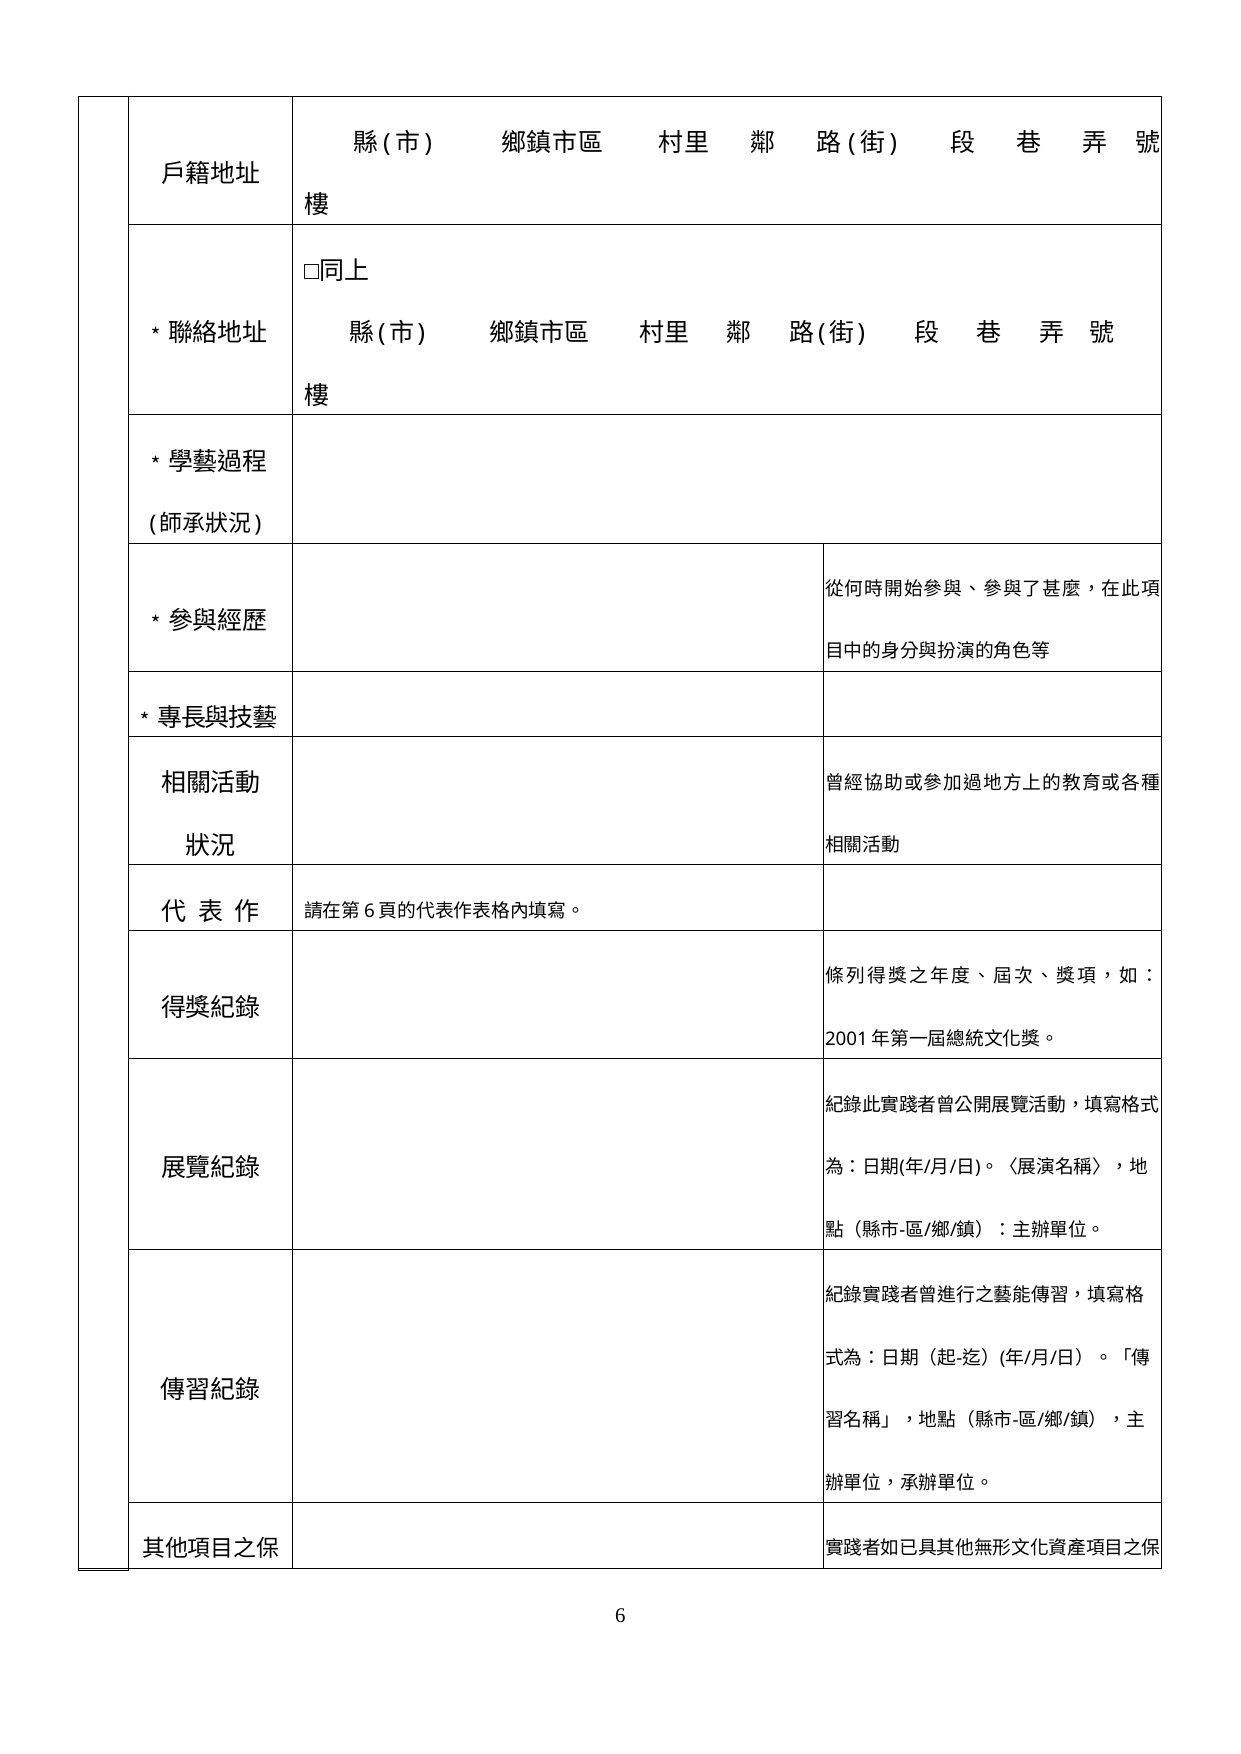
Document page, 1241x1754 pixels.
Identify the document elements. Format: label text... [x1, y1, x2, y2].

table_cell ﹡參與經歷 [129, 544, 292, 671]
table_cell [293, 931, 823, 1058]
table_cell [293, 1059, 823, 1249]
table_cell 相關活動 狀況 [129, 737, 292, 864]
table_cell [293, 672, 823, 736]
table_cell 請在第6頁的代表作表格內填寫。 [293, 865, 823, 930]
table_cell 戶籍地址 [129, 97, 292, 224]
table_cell 代 表 作 [129, 865, 292, 930]
table_cell [293, 737, 823, 864]
table_cell ﹡專長與技藝 [129, 672, 292, 736]
table_cell 紀錄此實踐者曾公開展覽活動，填寫格式為：日期(年/月/日)。〈展演名稱〉，地點（縣市-區/鄉/鎮）：主辦單位。 [824, 1059, 1161, 1249]
table_cell 傳習紀錄 [129, 1250, 292, 1502]
table_cell [293, 544, 823, 671]
table_cell ﹡聯絡地址 [129, 225, 292, 414]
table_cell 其他項目之保 [129, 1503, 292, 1567]
table_cell 得獎紀錄 [129, 931, 292, 1058]
table_cell [79, 97, 128, 1567]
table_cell [293, 415, 1161, 542]
table_cell □同上 縣(市) 鄉鎮市區 村里 鄰 路(街) 段 巷 弄 號 樓 [293, 225, 1161, 414]
table_cell [824, 865, 1161, 930]
table_cell 條列得獎之年度、屆次、獎項，如：2001年第一屆總統文化獎。 [824, 931, 1161, 1058]
table_cell 實踐者如已具其他無形文化資產項目之保 [824, 1503, 1161, 1567]
table_cell 展覽紀錄 [129, 1059, 292, 1249]
table_cell [293, 1250, 823, 1502]
table_cell [293, 1503, 823, 1567]
table_cell 縣(市) 鄉鎮市區 村里 鄰 路(街) 段 巷 弄 號 樓 [293, 97, 1161, 224]
table_cell 紀錄實踐者曾進行之藝能傳習，填寫格式為：日期（起-迄）(年/月/日）。「傳習名稱」，地點（縣市-區/鄉/鎮），主辦單位，承辦單位。 [824, 1250, 1161, 1502]
table_cell ﹡學藝過程 (師承狀況) [129, 415, 292, 542]
table_cell [824, 672, 1161, 736]
table_cell 曾經協助或參加過地方上的教育或各種相關活動 [824, 737, 1161, 864]
table_cell 從何時開始參與、參與了甚麼，在此項目中的身分與扮演的角色等 [824, 544, 1161, 671]
